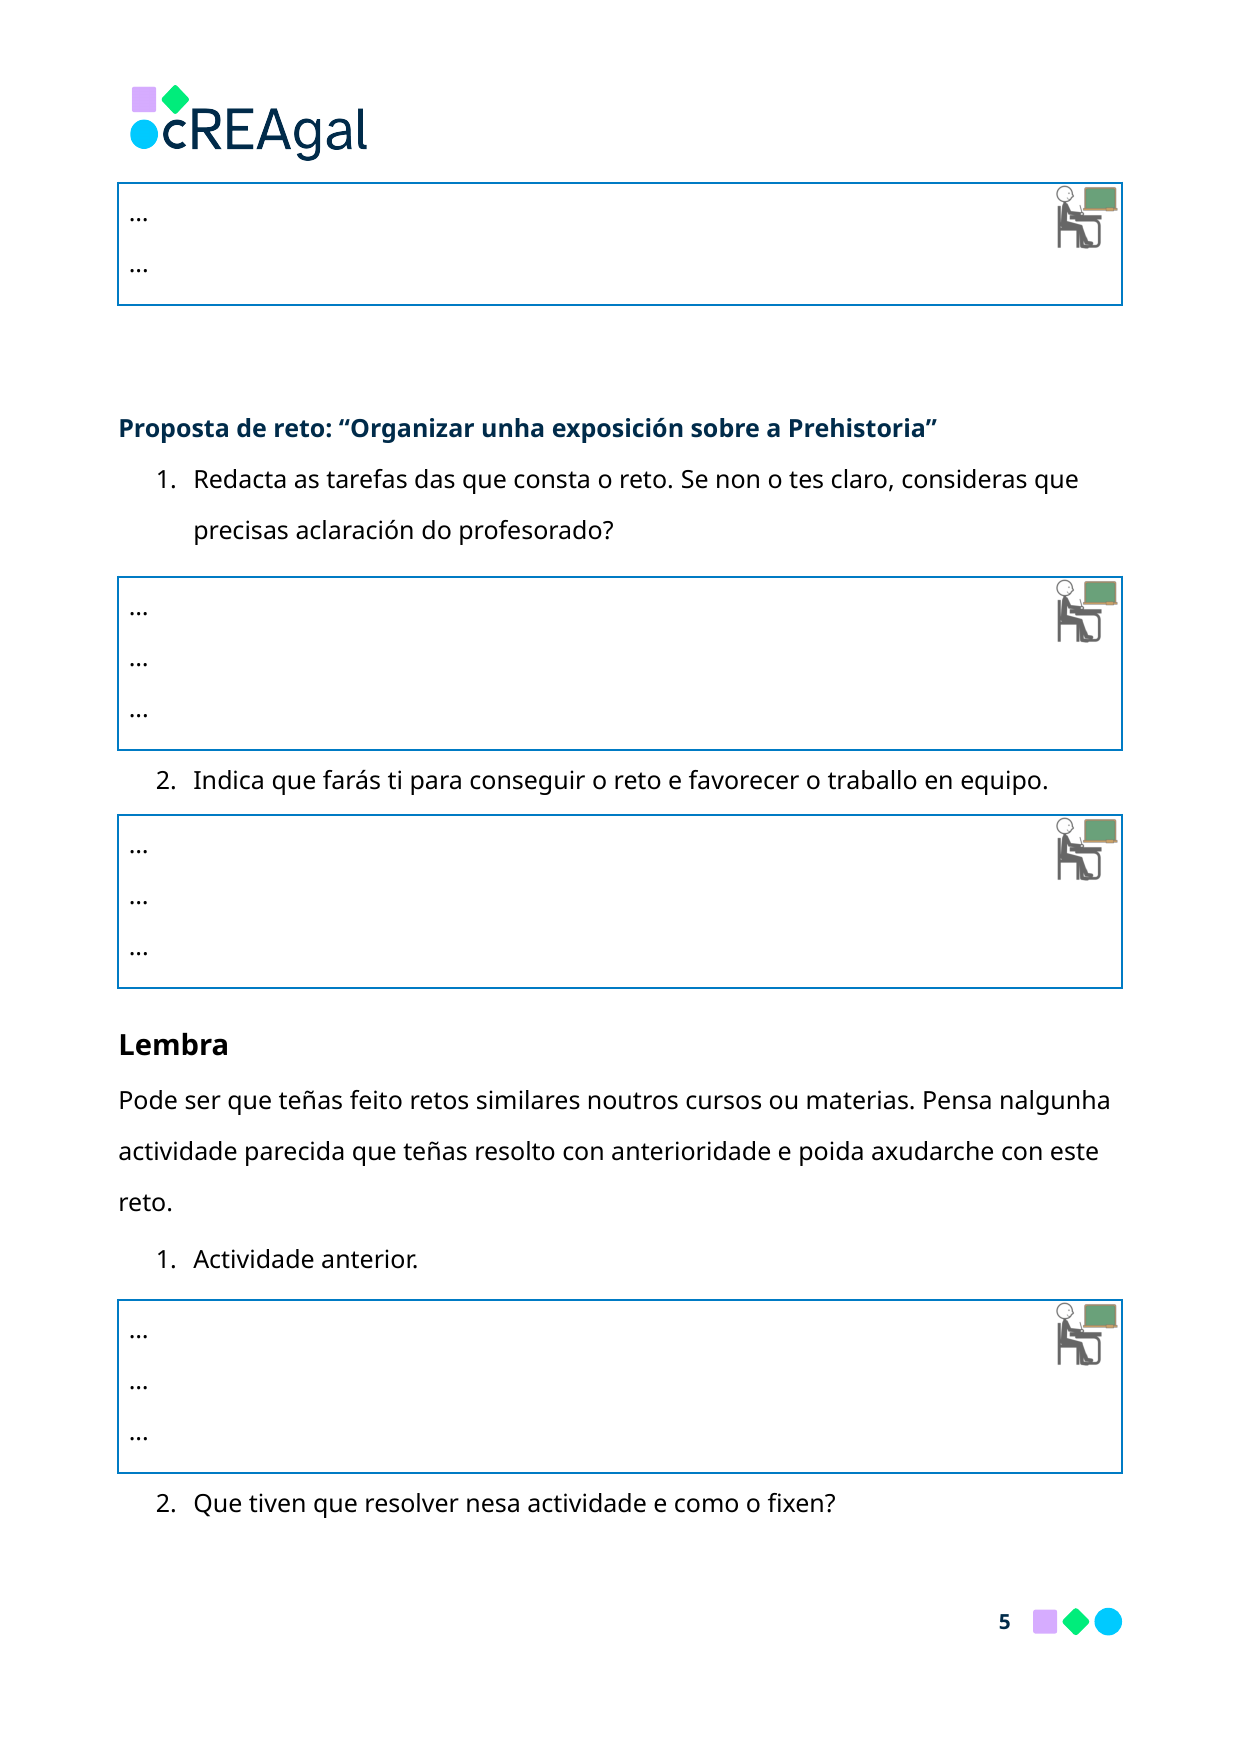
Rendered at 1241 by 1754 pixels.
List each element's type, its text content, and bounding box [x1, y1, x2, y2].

list Que tiven que resolver nesa actividade e como o fixen? [156, 1486, 1122, 1520]
list Indica que farás ti para conseguir o reto e favorecer o traballo en equipo. [156, 763, 1122, 797]
table_header … … ... [119, 1301, 1121, 1472]
subtitle Proposta de reto: “Organizar unha exposición sobre a Prehistoria” [118, 410, 1122, 444]
table_header … … ... [119, 816, 1121, 987]
table_header … … ... [119, 578, 1121, 749]
text Pode ser que teñas feito retos similares noutros cursos ou materias. Pensa nalgunha actividade parecida que teñas resolto con anterioridade e poida axudarche con este reto. [118, 1083, 1122, 1219]
list Actividade anterior. [156, 1242, 1122, 1276]
table_header … ... [119, 184, 1121, 304]
picture [130, 85, 367, 161]
list Redacta as tarefas das que consta o reto. Se non o tes claro, consideras que precisas aclaración do profesorado? [156, 462, 1122, 547]
subtitle Lembra [118, 1025, 1122, 1064]
